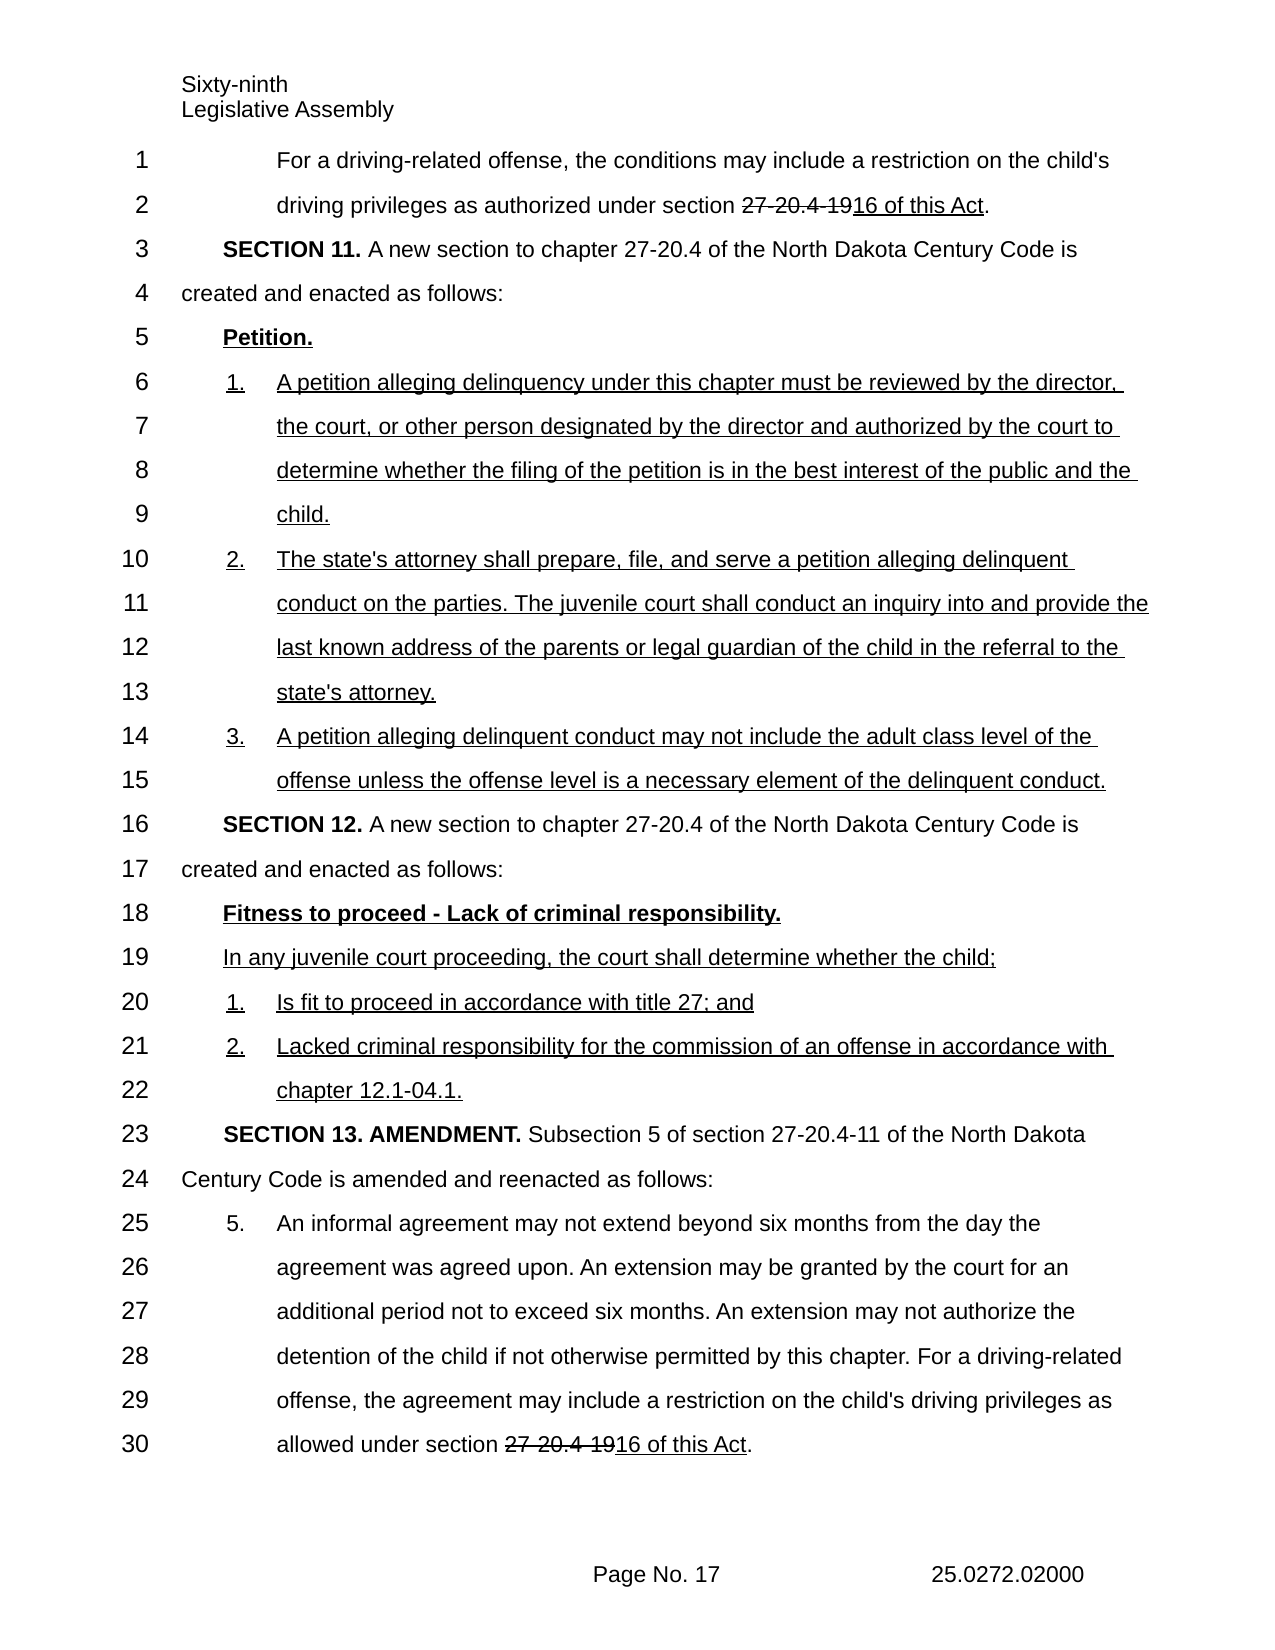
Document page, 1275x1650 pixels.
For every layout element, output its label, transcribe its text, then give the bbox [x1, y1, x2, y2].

text SECTION 12. A new section to chapter 27‑20.4 of the North Dakota Century Code is created and enacted as follows: [181, 797, 1154, 886]
text 3. A petition alleging delinquent conduct may not include the adult class level of the offense unless the offense level is a necessary element of the delinquent conduct. [181, 709, 1154, 797]
text SECTION 13. AMENDMENT. Subsection 5 of section 27‑20.4‑11 of the North Dakota Century Code is amended and reenacted as follows: [181, 1107, 1154, 1196]
subtitle Petition. [181, 310, 1154, 355]
text For a driving-related offense, the conditions may include a restriction on the child's driving privileges as authorized under section 27‑20.4‑1916 of this Act. [181, 133, 1154, 222]
text 5. An informal agreement may not extend beyond six months from the day the agreement was agreed upon. An extension may be granted by the court for an additional period not to exceed six months. An extension may not authorize the detention of the child if not otherwise permitted by this chapter. For a driving-related offense, the agreement may include a restriction on the child's driving privileges as allowed under section 27‑20.4‑1916 of this Act. [181, 1196, 1154, 1461]
text SECTION 11. A new section to chapter 27‑20.4 of the North Dakota Century Code is created and enacted as follows: [181, 222, 1154, 310]
text 2. Lacked criminal responsibility for the commission of an offense in accordance with chapter 12.1‑04.1. [181, 1019, 1154, 1107]
text 1. Is fit to proceed in accordance with title 27; and [181, 974, 1154, 1019]
subtitle Fitness to proceed ‑ Lack of criminal responsibility. [181, 886, 1154, 930]
text 1. A petition alleging delinquency under this chapter must be reviewed by the director, the court, or other person designated by the director and authorized by the court to determine whether the filing of the petition is in the best interest of the public and the child. [181, 355, 1154, 532]
text 2. The state's attorney shall prepare, file, and serve a petition alleging delinquent conduct on the parties. The juvenile court shall conduct an inquiry into and provide the last known address of the parents or legal guardian of the child in the referral to the state's attorney. [181, 532, 1154, 709]
text In any juvenile court proceeding, the court shall determine whether the child; [181, 930, 1154, 974]
